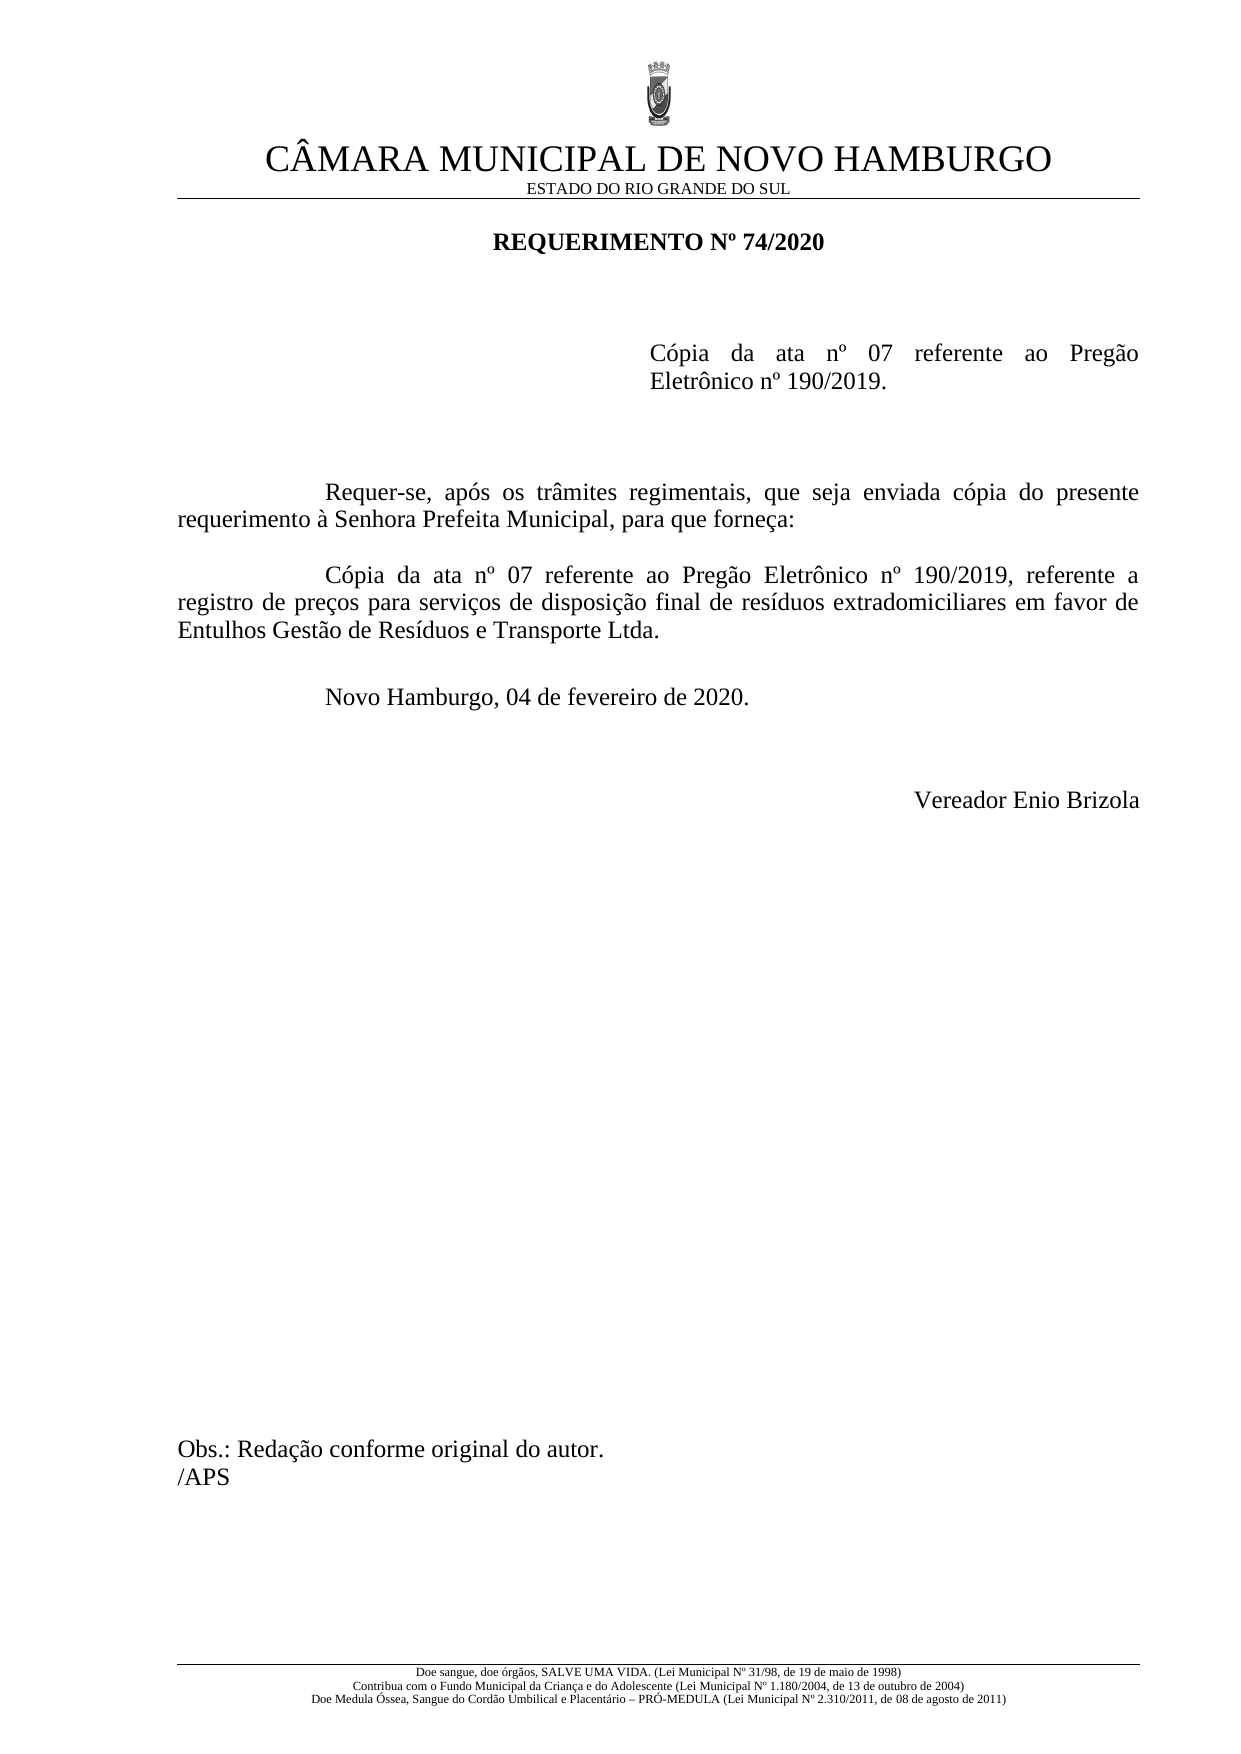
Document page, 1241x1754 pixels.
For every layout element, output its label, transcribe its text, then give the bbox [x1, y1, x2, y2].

text Vereador Enio Brizola [177, 786, 1140, 814]
text Obs.: Redação conforme original do autor. [177, 1435, 1140, 1463]
text Cópia da ata nº 07 referente ao Pregão Eletrônico nº 190/2019, referente a registro de preços para serviços de disposição final de resíduos extradomiciliares em favor de Entulhos Gestão de Resíduos e Transporte Ltda. [177, 561, 1140, 644]
text Cópia da ata nº 07 referente ao Pregão Eletrônico nº 190/2019. [649, 339, 1140, 394]
text /APS [177, 1463, 1140, 1490]
text REQUERIMENTO Nº 74/2020 [177, 228, 1140, 256]
text Requer-se, após os trâmites regimentais, que seja enviada cópia do presente requerimento à Senhora Prefeita Municipal, para que forneça: [177, 478, 1140, 533]
text Novo Hamburgo, 04 de fevereiro de 2020. [177, 683, 1140, 711]
